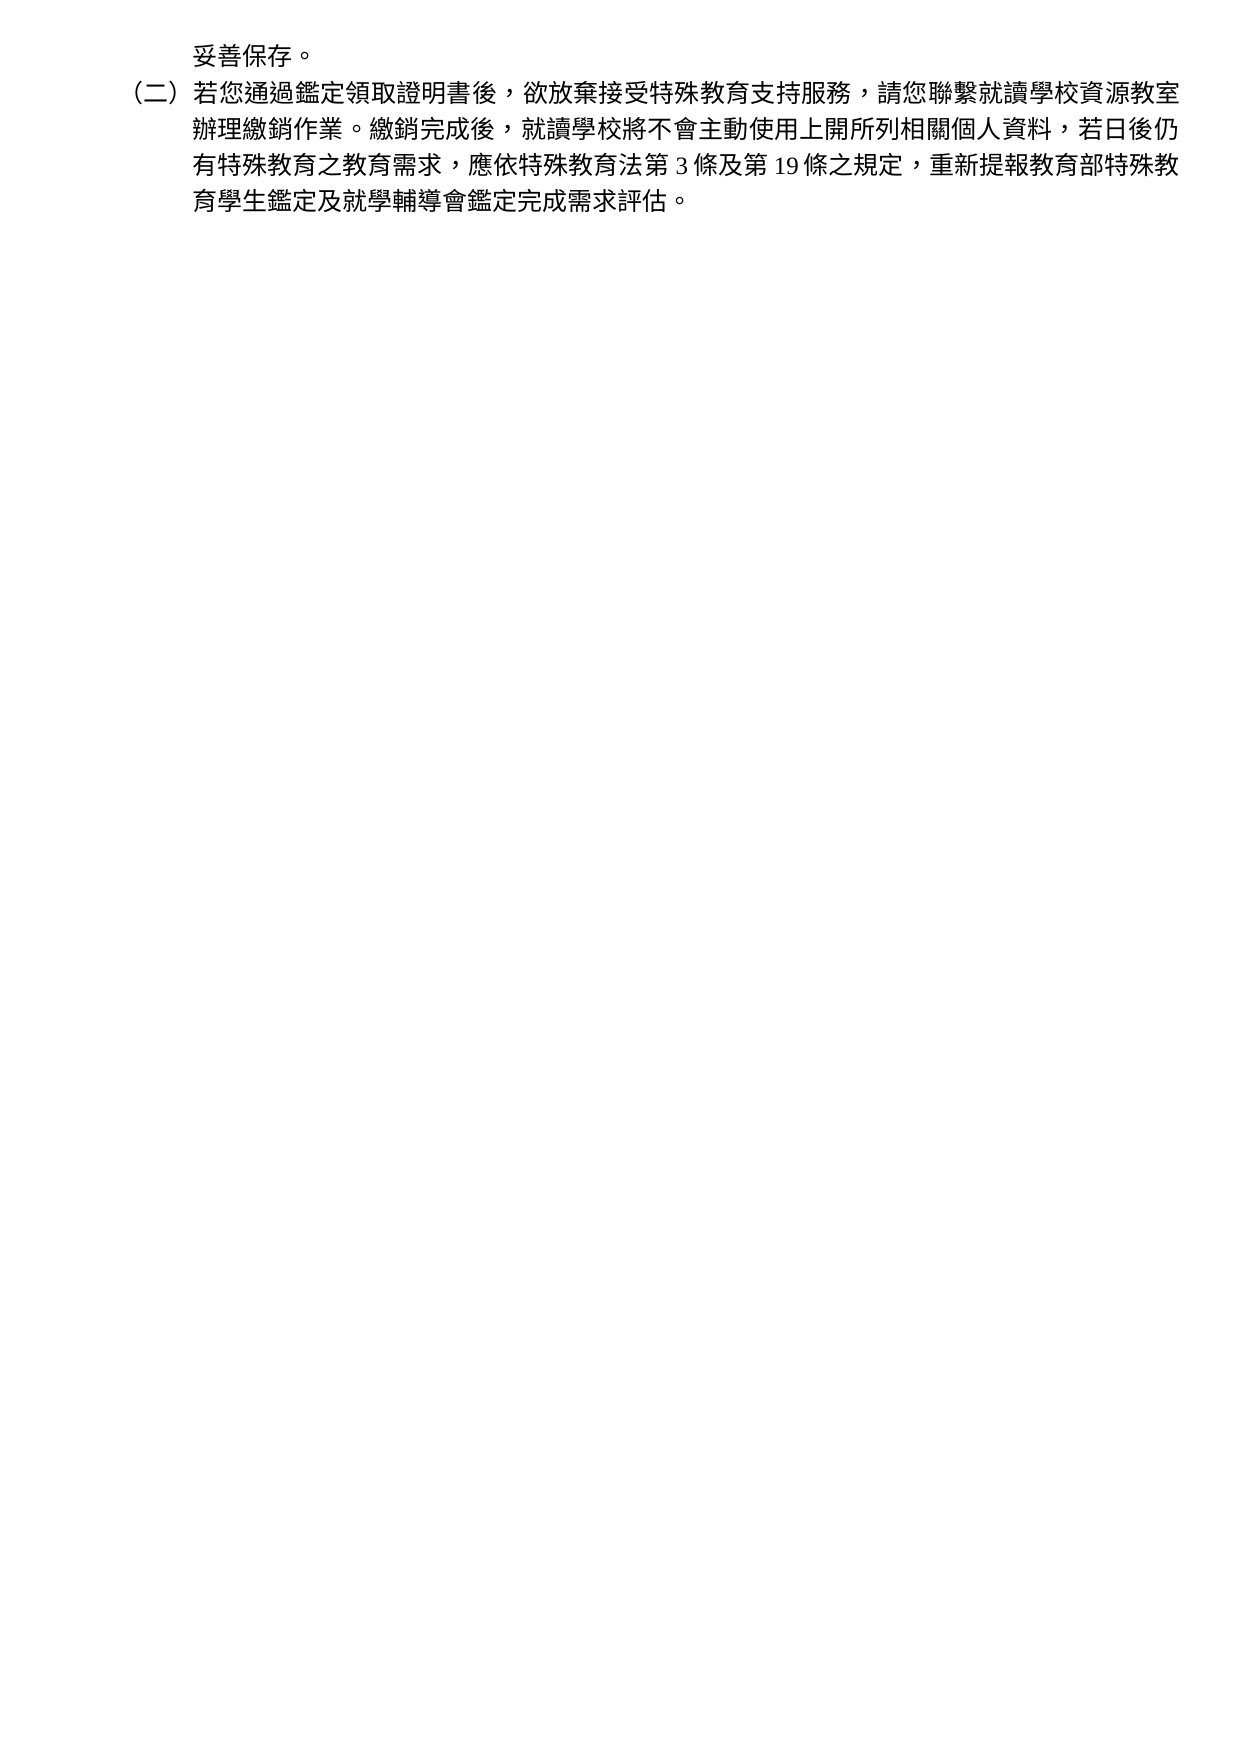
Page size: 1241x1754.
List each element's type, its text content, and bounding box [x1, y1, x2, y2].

text （二）若您通過鑑定領取證明書後，欲放棄接受特殊教育支持服務，請您聯繫就讀學校資源教室辦理繳銷作業。繳銷完成後，就讀學校將不會主動使用上開所列相關個人資料，若日後仍有特殊教育之教育需求，應依特殊教育法第3條及第19條之規定，重新提報教育部特殊教育學生鑑定及就學輔導會鑑定完成需求評估。 [118, 73, 1181, 218]
text 妥善保存。 [118, 37, 1181, 73]
